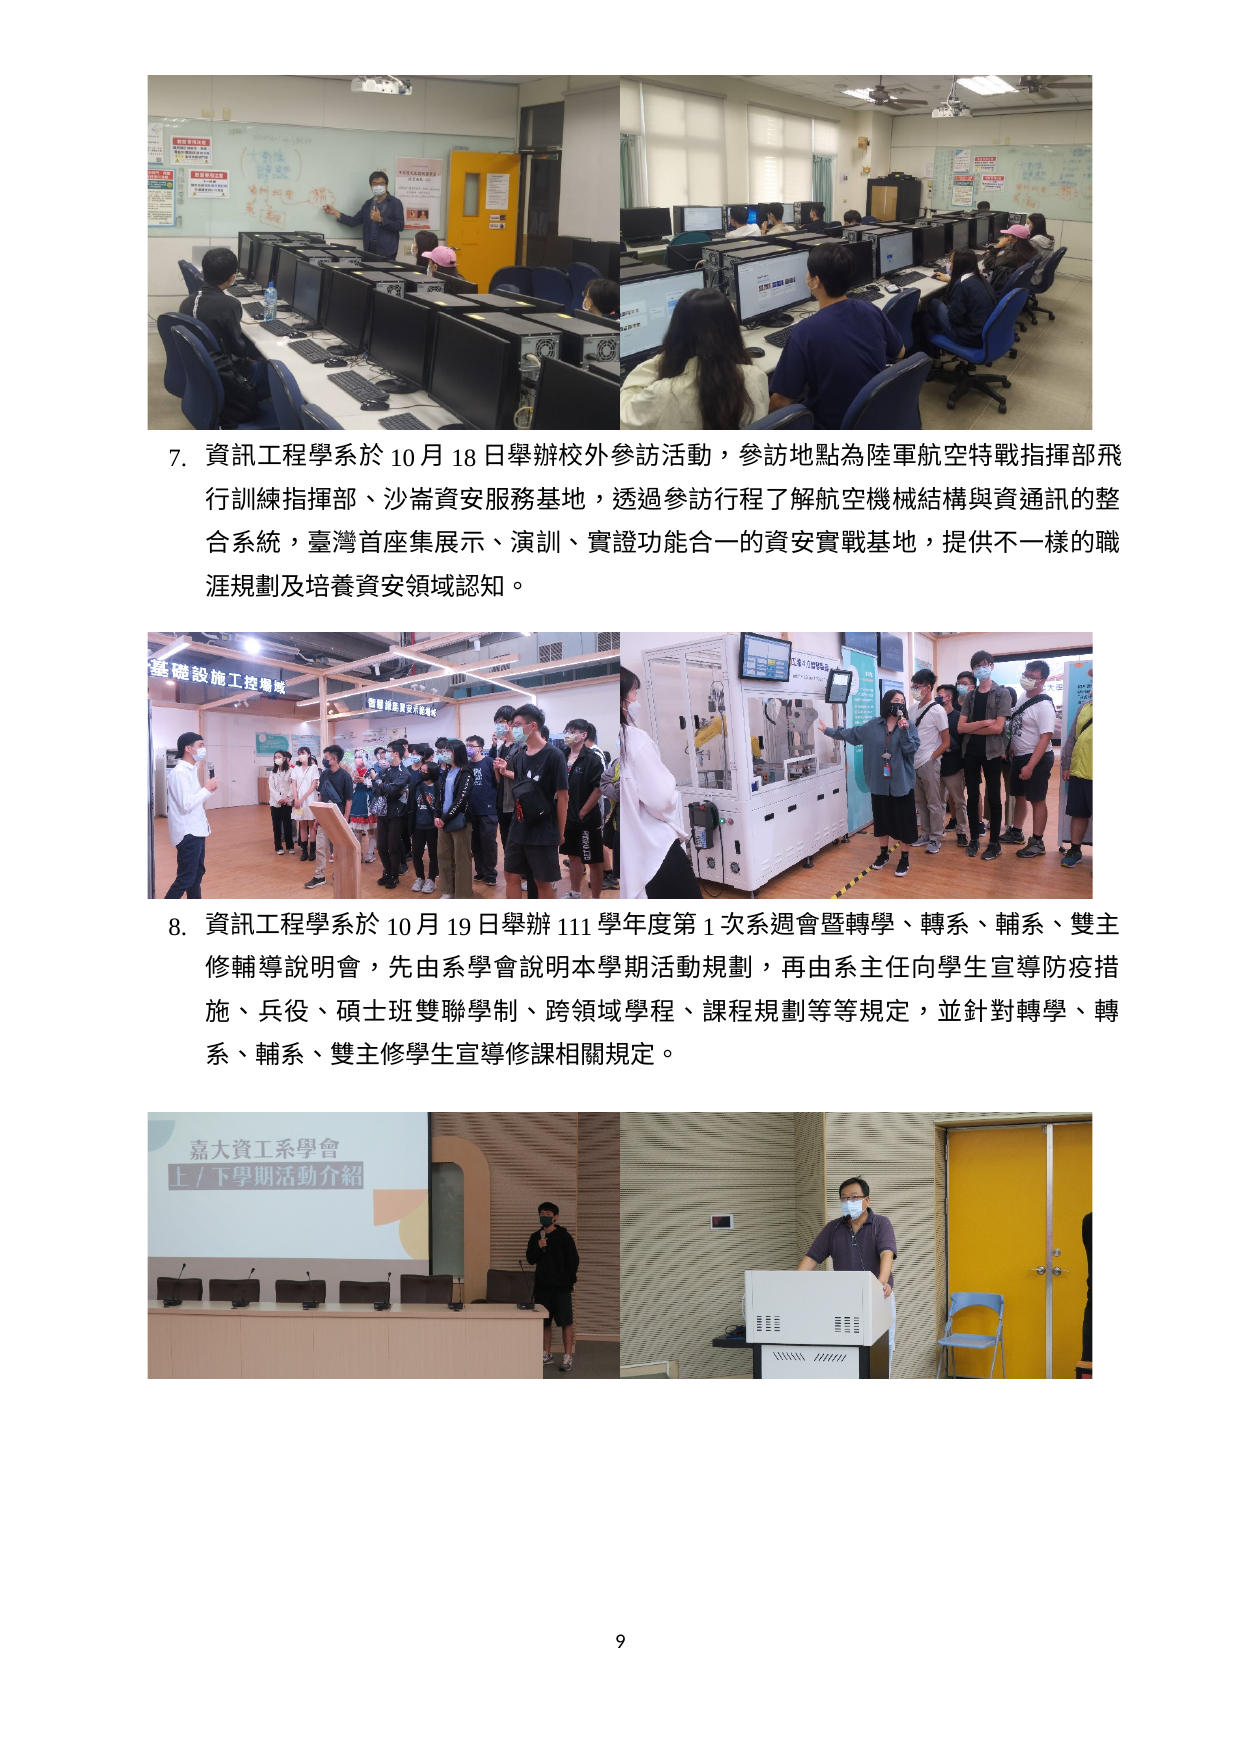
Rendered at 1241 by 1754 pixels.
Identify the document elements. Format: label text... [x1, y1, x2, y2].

list 資訊工程學系於10月18日舉辦校外參訪活動，參訪地點為陸軍航空特戰指揮部飛行訓練指揮部、沙崙資安服務基地，透過參訪行程了解航空機械結構與資通訊的整合系統，臺灣首座集展示、演訓、實證功能合一的資安實戰基地，提供不一樣的職涯規劃及培養資安領域認知。 [168, 436, 1122, 602]
list 資訊工程學系於10月19日舉辦111學年度第1次系週會暨轉學、轉系、輔系、雙主修輔導說明會，先由系學會說明本學期活動規劃，再由系主任向學生宣導防疫措施、兵役、碩士班雙聯學制、跨領域學程、課程規劃等等規定，並針對轉學、轉系、輔系、雙主修學生宣導修課相關規定。 [168, 904, 1122, 1071]
